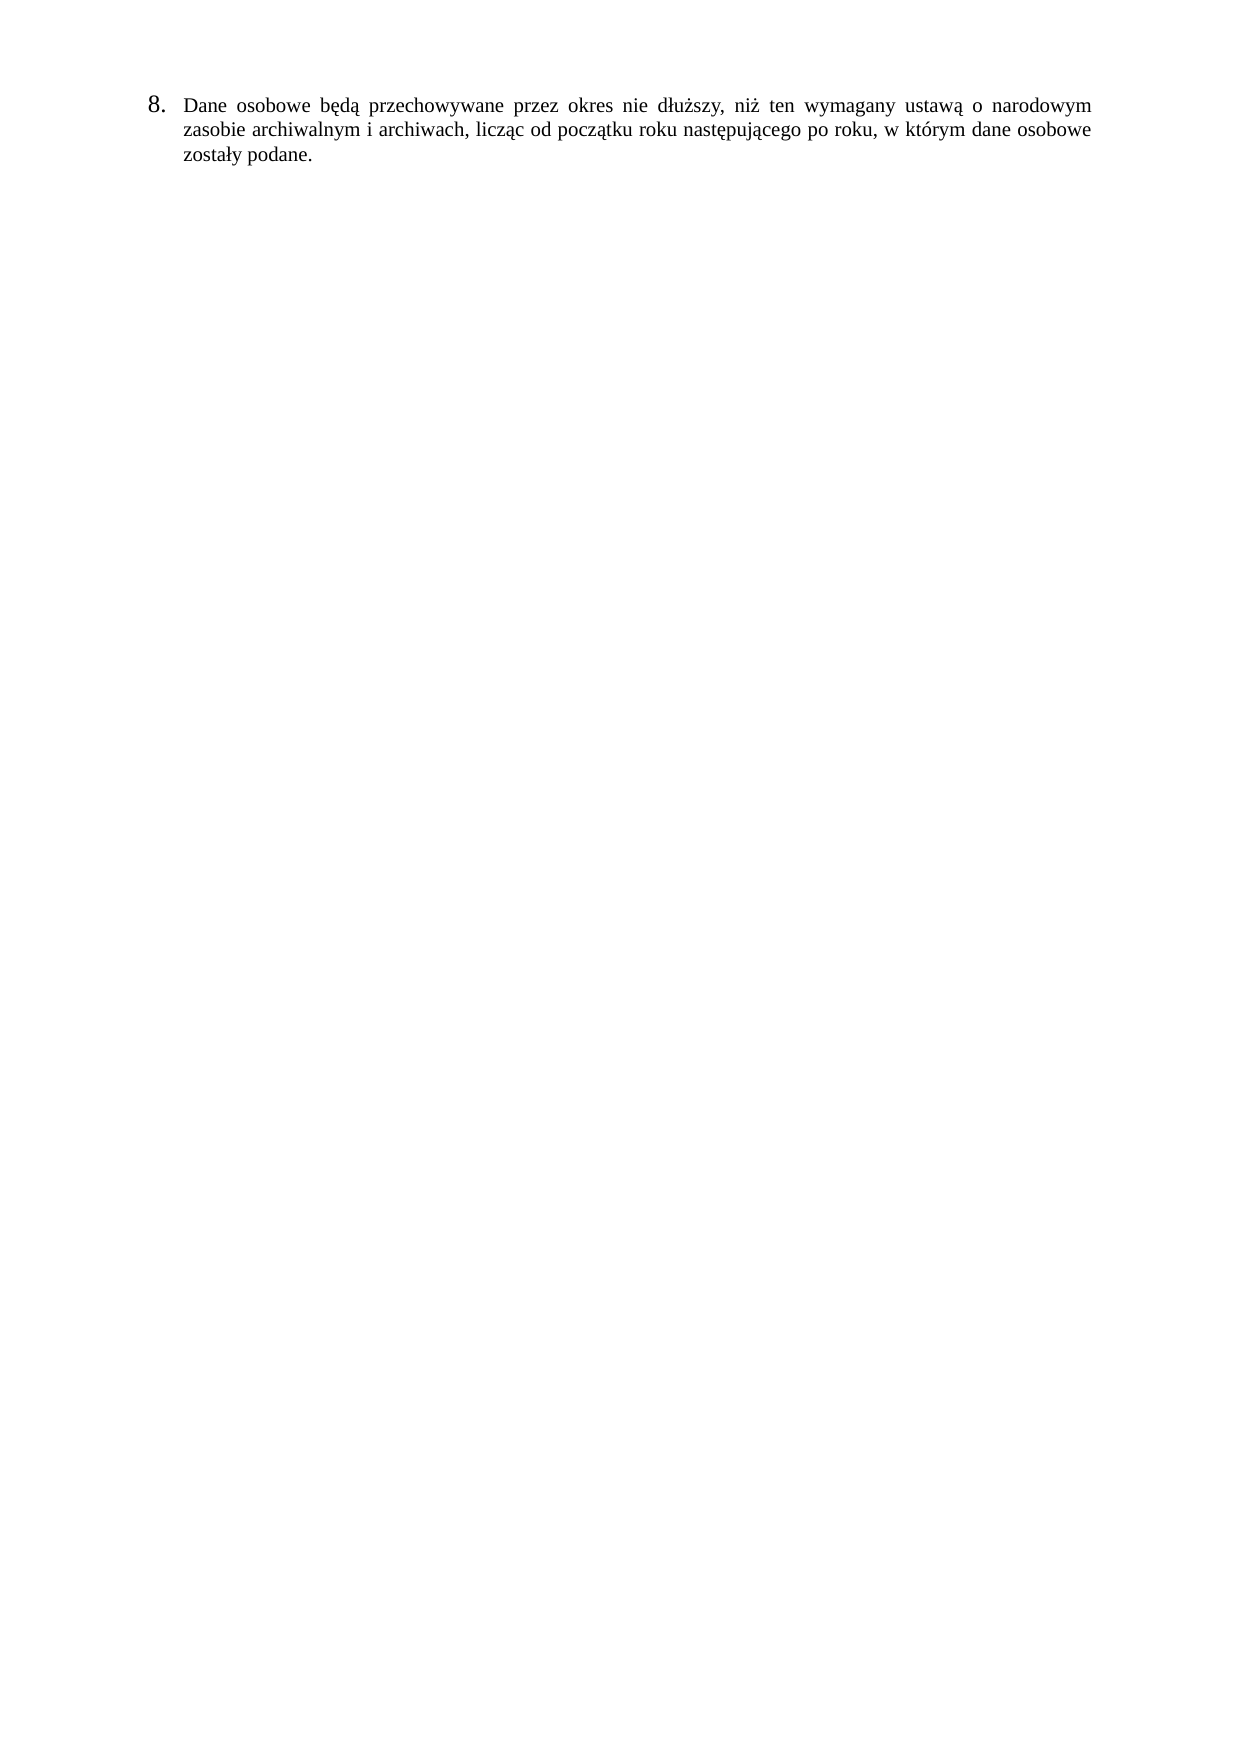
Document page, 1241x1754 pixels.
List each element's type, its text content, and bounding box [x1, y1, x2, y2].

list Dane osobowe będą przechowywane przez okres nie dłuższy, niż ten wymagany ustawą o narodowym zasobie archiwalnym i archiwach, licząc od początku roku następującego po roku, w którym dane osobowe zostały podane. [148, 89, 1093, 166]
